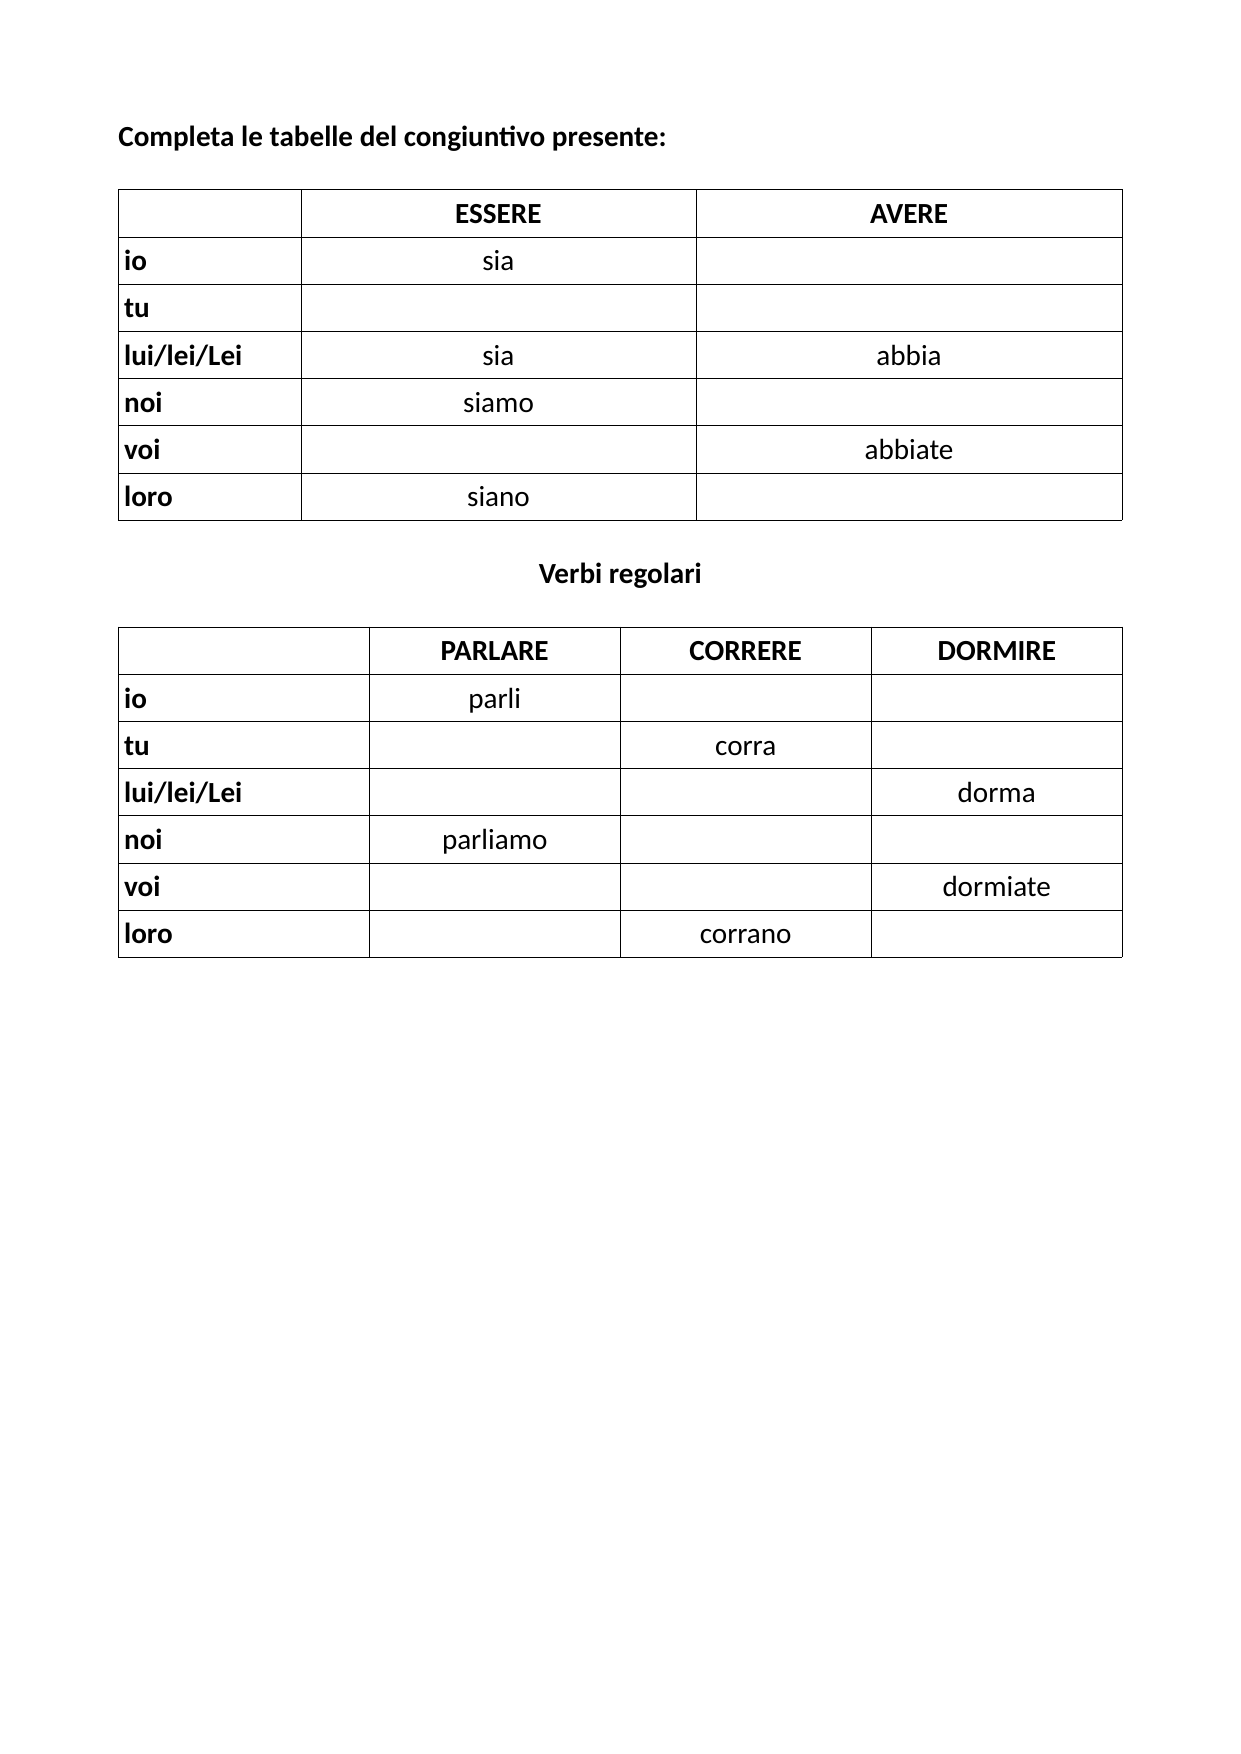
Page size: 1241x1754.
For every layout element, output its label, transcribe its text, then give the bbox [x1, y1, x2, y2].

table_header [119, 628, 369, 674]
table_cell [872, 911, 1122, 957]
table_header DORMIRE [872, 628, 1122, 674]
table_cell [370, 864, 620, 910]
table_cell [621, 769, 871, 815]
table_cell lui/lei/Lei [119, 332, 301, 378]
table_cell siano [302, 474, 696, 520]
table_cell [370, 911, 620, 957]
table_cell parli [370, 675, 620, 721]
table_cell loro [119, 474, 301, 520]
table_cell loro [119, 911, 369, 957]
table_cell lui/lei/Lei [119, 769, 369, 815]
table_cell sia [302, 238, 696, 284]
table_header ESSERE [302, 190, 696, 237]
table_cell corrano [621, 911, 871, 957]
table_cell [872, 816, 1122, 863]
table_cell [621, 675, 871, 721]
table_cell voi [119, 426, 301, 472]
table_cell [697, 379, 1122, 425]
text Completa le tabelle del congiuntivo presente: [118, 118, 1122, 154]
table_cell dorma [872, 769, 1122, 815]
table_cell [697, 285, 1122, 331]
table_cell voi [119, 864, 369, 910]
table_cell [872, 675, 1122, 721]
table_cell [621, 864, 871, 910]
table_cell dormiate [872, 864, 1122, 910]
table_cell [302, 285, 696, 331]
table_cell [370, 722, 620, 768]
table_cell [370, 769, 620, 815]
table_cell abbia [697, 332, 1122, 378]
table_header PARLARE [370, 628, 620, 674]
table_cell abbiate [697, 426, 1122, 472]
table_header AVERE [697, 190, 1122, 237]
text Verbi regolari [118, 555, 1122, 591]
table_cell sia [302, 332, 696, 378]
table_cell [697, 474, 1122, 520]
table_header [119, 190, 301, 237]
table_cell [872, 722, 1122, 768]
table_cell siamo [302, 379, 696, 425]
table_cell tu [119, 285, 301, 331]
table_cell io [119, 238, 301, 284]
table_cell tu [119, 722, 369, 768]
table_cell io [119, 675, 369, 721]
table_cell [302, 426, 696, 472]
table_cell parliamo [370, 816, 620, 863]
table_cell corra [621, 722, 871, 768]
table_header CORRERE [621, 628, 871, 674]
table_cell noi [119, 816, 369, 863]
table_cell [697, 238, 1122, 284]
table_cell noi [119, 379, 301, 425]
table_cell [621, 816, 871, 863]
